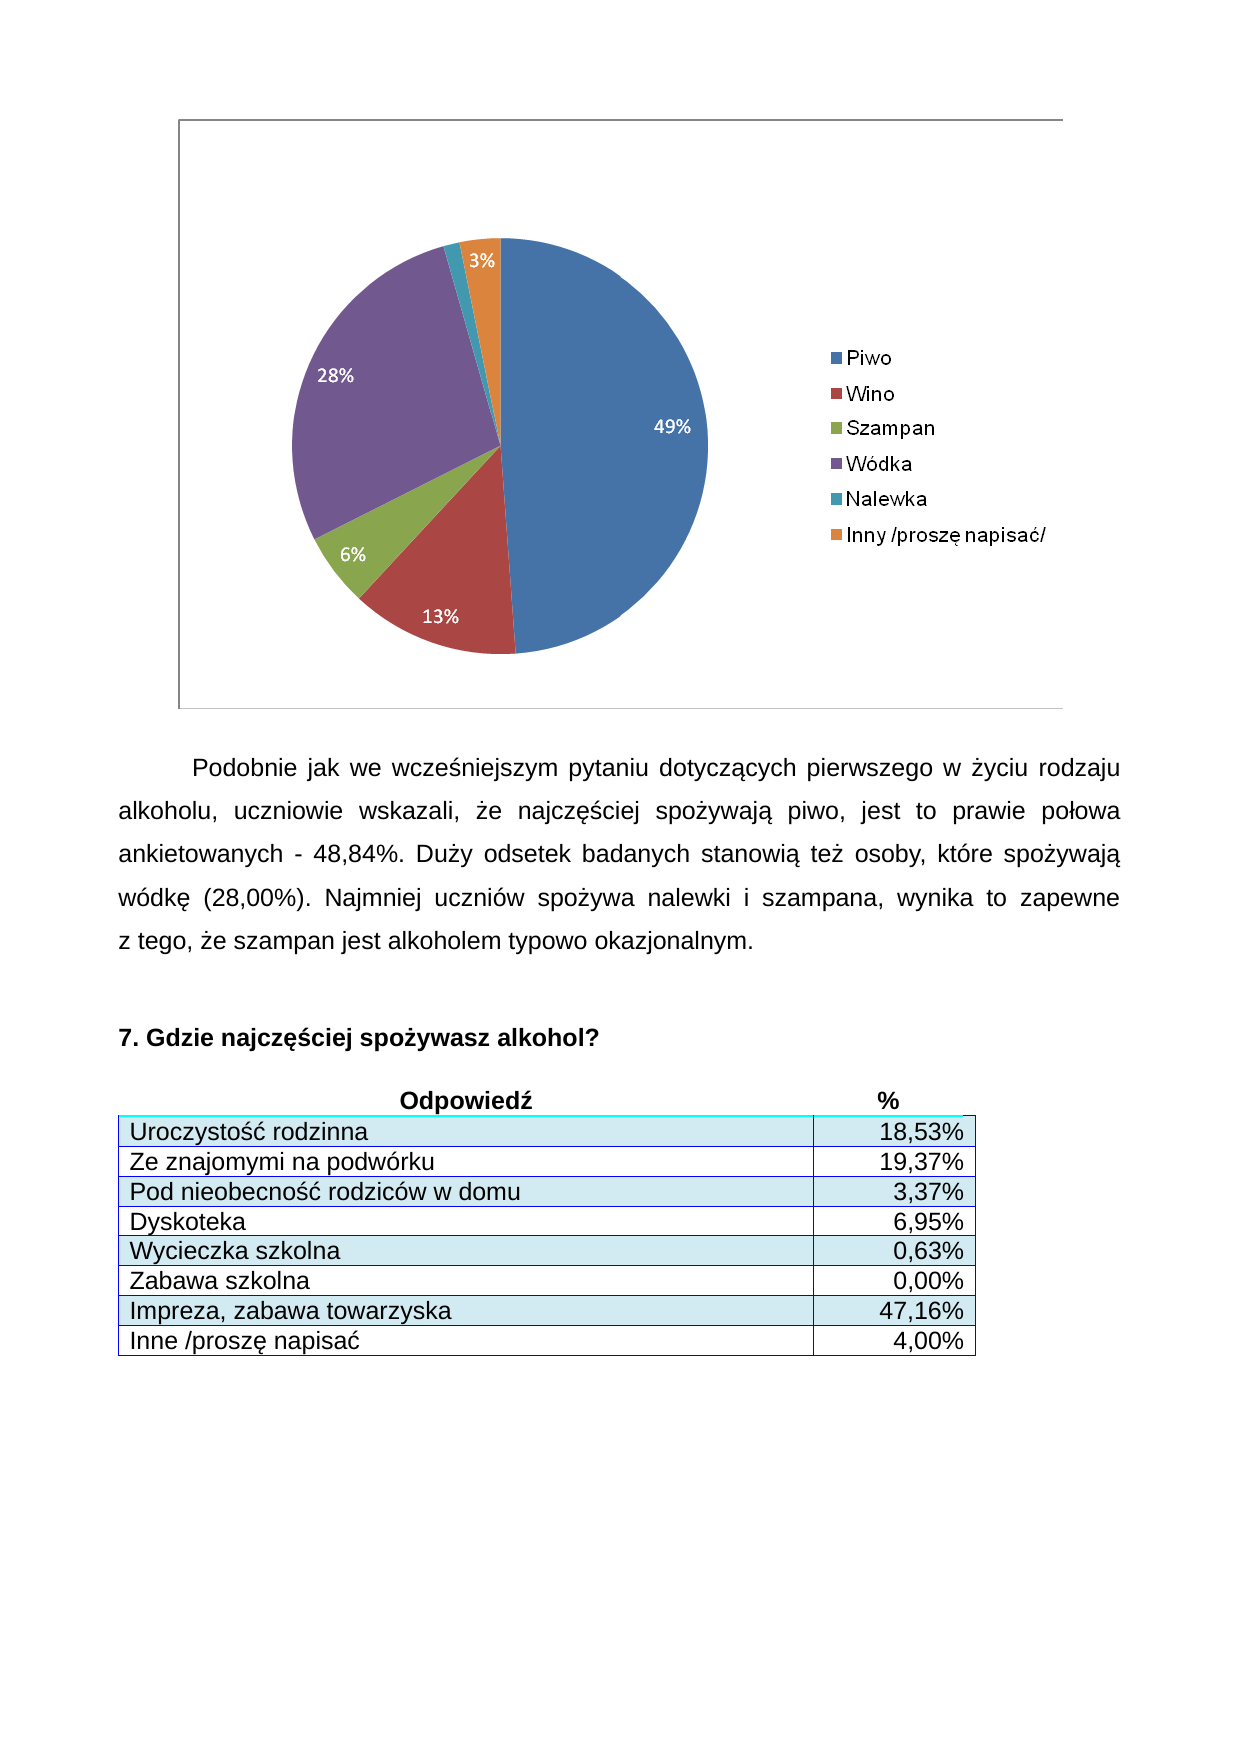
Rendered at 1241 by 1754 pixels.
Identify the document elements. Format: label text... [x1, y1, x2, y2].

table_header [963, 1086, 967, 1115]
table_header [971, 1086, 975, 1115]
table_cell 0,63% [814, 1236, 975, 1265]
table_cell 18,53% [814, 1116, 975, 1146]
table_cell 0,00% [814, 1266, 975, 1295]
table_cell Inne /proszę napisać [119, 1326, 813, 1354]
table_cell Impreza, zabawa towarzyska [119, 1296, 813, 1325]
table_cell 6,95% [814, 1207, 975, 1235]
table_cell Wycieczka szkolna [119, 1236, 813, 1265]
table_cell Zabawa szkolna [119, 1266, 813, 1295]
text Podobnie jak we wcześniejszym pytaniu dotyczących pierwszego w życiu rodzaju alkoholu, uczniowie wskazali, że najczęściej spożywają piwo, jest to prawie połowa ankietowanych - 48,84%. Duży odsetek badanych stanowią też osoby, które spożywają wódkę (28,00%). Najmniej uczniów spożywa nalewki i szampana, wynika to zapewne z tego, że szampan jest alkoholem typowo okazjonalnym. [118, 753, 1122, 954]
picture [177, 119, 1063, 709]
table_cell 47,16% [814, 1296, 975, 1325]
table_cell 4,00% [814, 1326, 975, 1354]
table_cell 3,37% [814, 1177, 975, 1206]
table_cell Ze znajomymi na podwórku [119, 1147, 813, 1176]
table_header % [814, 1086, 962, 1115]
table_cell Uroczystość rodzinna [119, 1117, 813, 1146]
table_header Odpowiedź [118, 1086, 814, 1115]
table_cell Pod nieobecność rodziców w domu [119, 1177, 813, 1206]
table_cell 19,37% [814, 1147, 975, 1176]
subtitle 7. Gdzie najczęściej spożywasz alkohol? [118, 1023, 1122, 1051]
table_header [967, 1086, 971, 1115]
table_cell Dyskoteka [119, 1207, 813, 1235]
